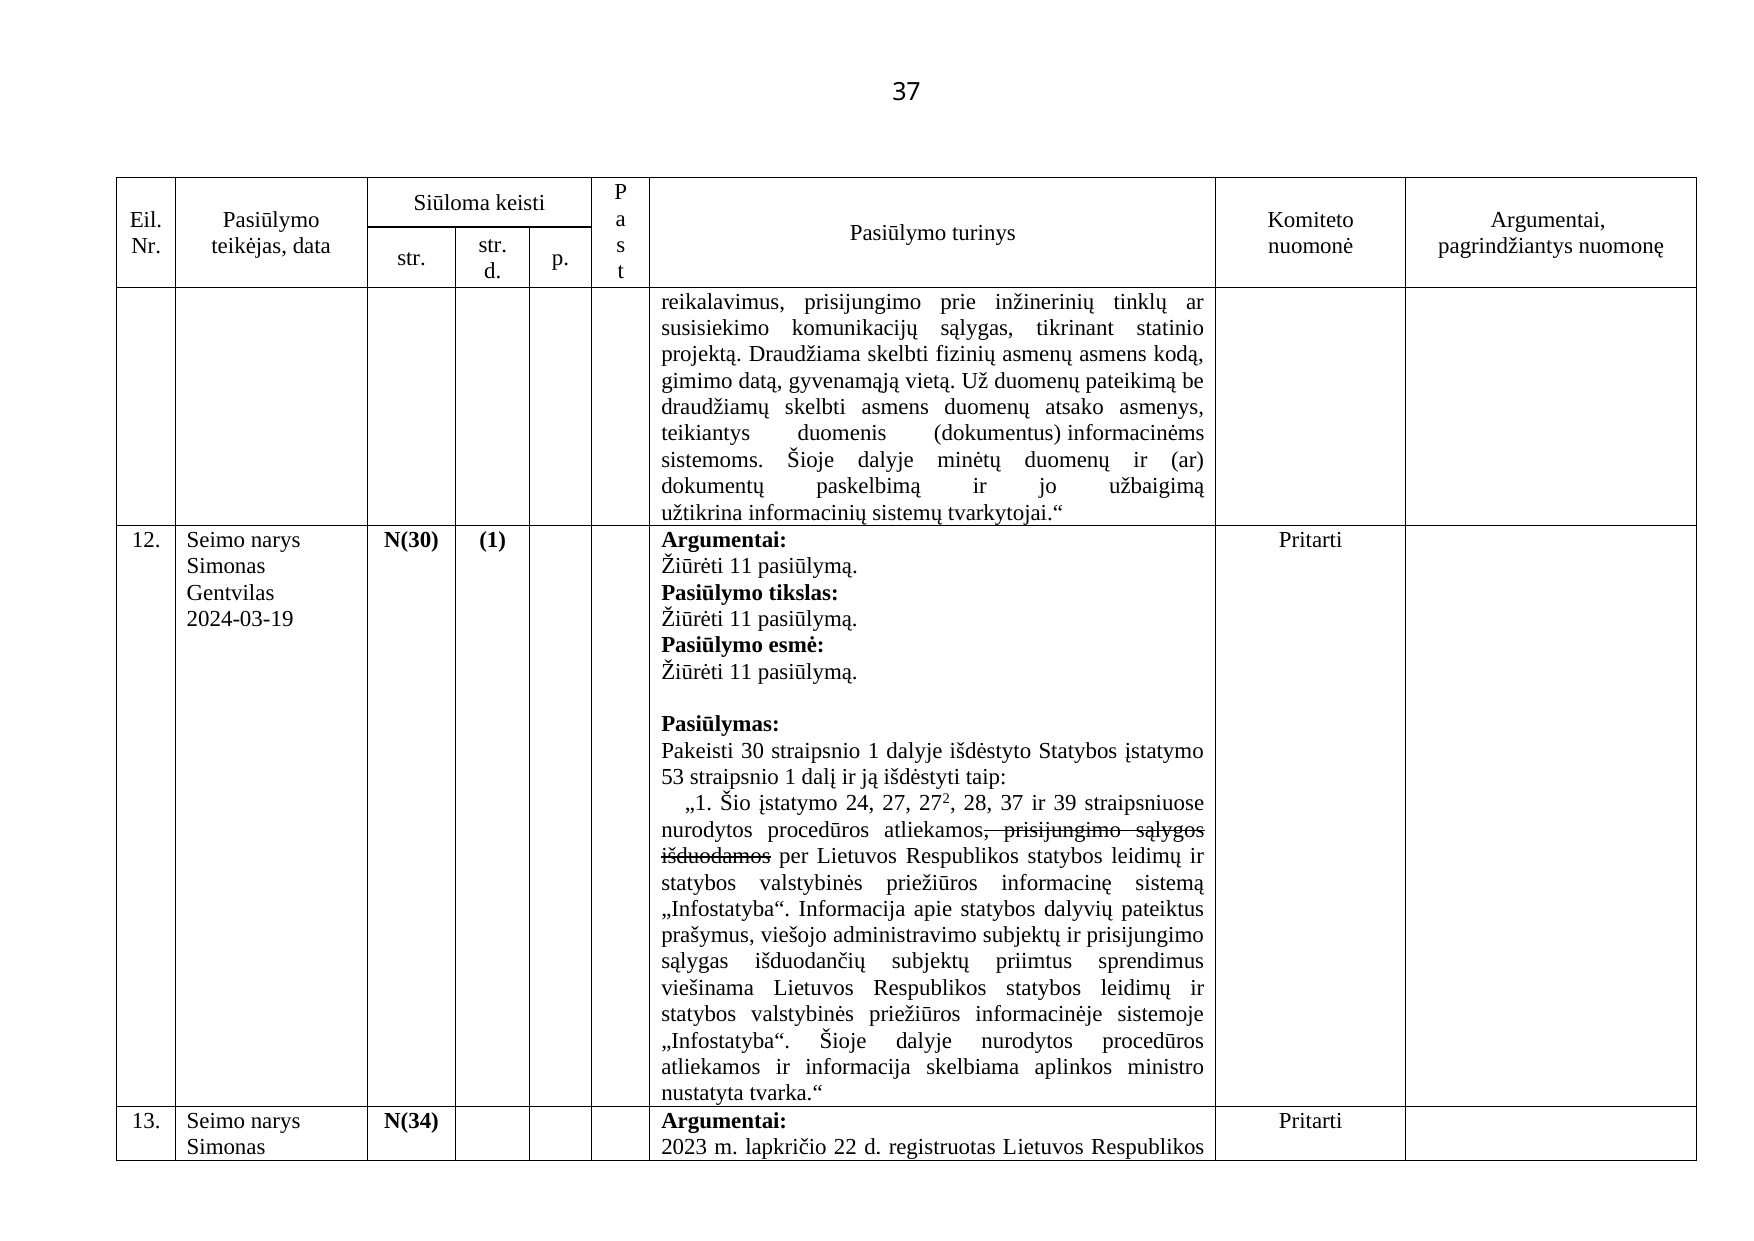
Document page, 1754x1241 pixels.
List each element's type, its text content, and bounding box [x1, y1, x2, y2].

table_cell [1406, 1107, 1696, 1159]
table_cell Argumentai: 2023 m. lapkričio 22 d. registruotas Lietuvos Respublikos [650, 1107, 1215, 1159]
table_cell N(34) [368, 1107, 455, 1159]
table_cell p. [530, 228, 591, 287]
table_cell (1) [456, 526, 529, 1106]
table_cell str. d. [456, 228, 529, 287]
table_cell [530, 288, 591, 525]
table_cell [592, 526, 649, 1106]
table_cell reikalavimus, prisijungimo prie inžinerinių tinklų ar susisiekimo komunikacijų sąlygas, tikrinant statinio projektą. Draudžiama skelbti fizinių asmenų asmens kodą, gimimo datą, gyvenamąją vietą. Už duomenų pateikimą be draudžiamų skelbti asmens duomenų atsako asmenys, teikiantys duomenis (dokumentus) informacinėms sistemoms. Šioje dalyje minėtų duomenų ir (ar) dokumentų paskelbimą ir jo užbaigimą užtikrina informacinių sistemų tvarkytojai.“ [650, 288, 1215, 525]
table_cell [456, 288, 529, 525]
table_cell [1406, 288, 1696, 525]
table_cell [530, 526, 591, 1106]
table_cell [1406, 526, 1696, 1106]
table_cell Seimo narys Simonas [176, 1107, 367, 1159]
table_cell [530, 1107, 591, 1159]
table_header Eil. Nr. [117, 178, 175, 287]
table_cell Argumentai: Žiūrėti 11 pasiūlymą. Pasiūlymo tikslas: Žiūrėti 11 pasiūlymą. Pasiūlymo esmė: Žiūrėti 11 pasiūlymą. Pasiūlymas: Pakeisti 30 straipsnio 1 dalyje išdėstyto Statybos įstatymo 53 straipsnio 1 dalį ir ją išdėstyti taip: „1. Šio įstatymo 24, 27, 272, 28, 37 ir 39 straipsniuose nurodytos procedūros atliekamos, prisijungimo sąlygos išduodamos per Lietuvos Respublikos statybos leidimų ir statybos valstybinės priežiūros informacinę sistemą „Infostatyba“. Informacija apie statybos dalyvių pateiktus prašymus, viešojo administravimo subjektų ir prisijungimo sąlygas išduodančių subjektų priimtus sprendimus viešinama Lietuvos Respublikos statybos leidimų ir statybos valstybinės priežiūros informacinėje sistemoje „Infostatyba“. Šioje dalyje nurodytos procedūros atliekamos ir informacija skelbiama aplinkos ministro nustatyta tvarka.“ [650, 526, 1215, 1106]
table_header Pasiūlymo teikėjas, data [176, 178, 367, 287]
table_cell [456, 1107, 529, 1159]
table_cell Pritarti [1216, 526, 1405, 1106]
table_header Pastabos [592, 178, 649, 287]
table_cell Seimo narys Simonas Gentvilas 2024-03-19 [176, 526, 367, 1106]
table_cell [592, 288, 649, 525]
table_cell [176, 288, 367, 525]
table_cell [592, 1107, 649, 1159]
table_header Argumentai, pagrindžiantys nuomonę [1406, 178, 1696, 287]
table_header Komiteto nuomonė [1216, 178, 1405, 287]
table_header Siūloma keisti [368, 178, 591, 226]
table_cell [117, 288, 175, 525]
table_cell [1216, 288, 1405, 525]
table_cell N(30) [368, 526, 455, 1106]
table_cell Pritarti [1216, 1107, 1405, 1159]
table_header Pasiūlymo turinys [650, 178, 1215, 287]
table_cell 13. [117, 1107, 175, 1159]
table_cell [368, 288, 455, 525]
table_cell 12. [117, 526, 175, 1106]
table_cell str. [368, 228, 455, 287]
